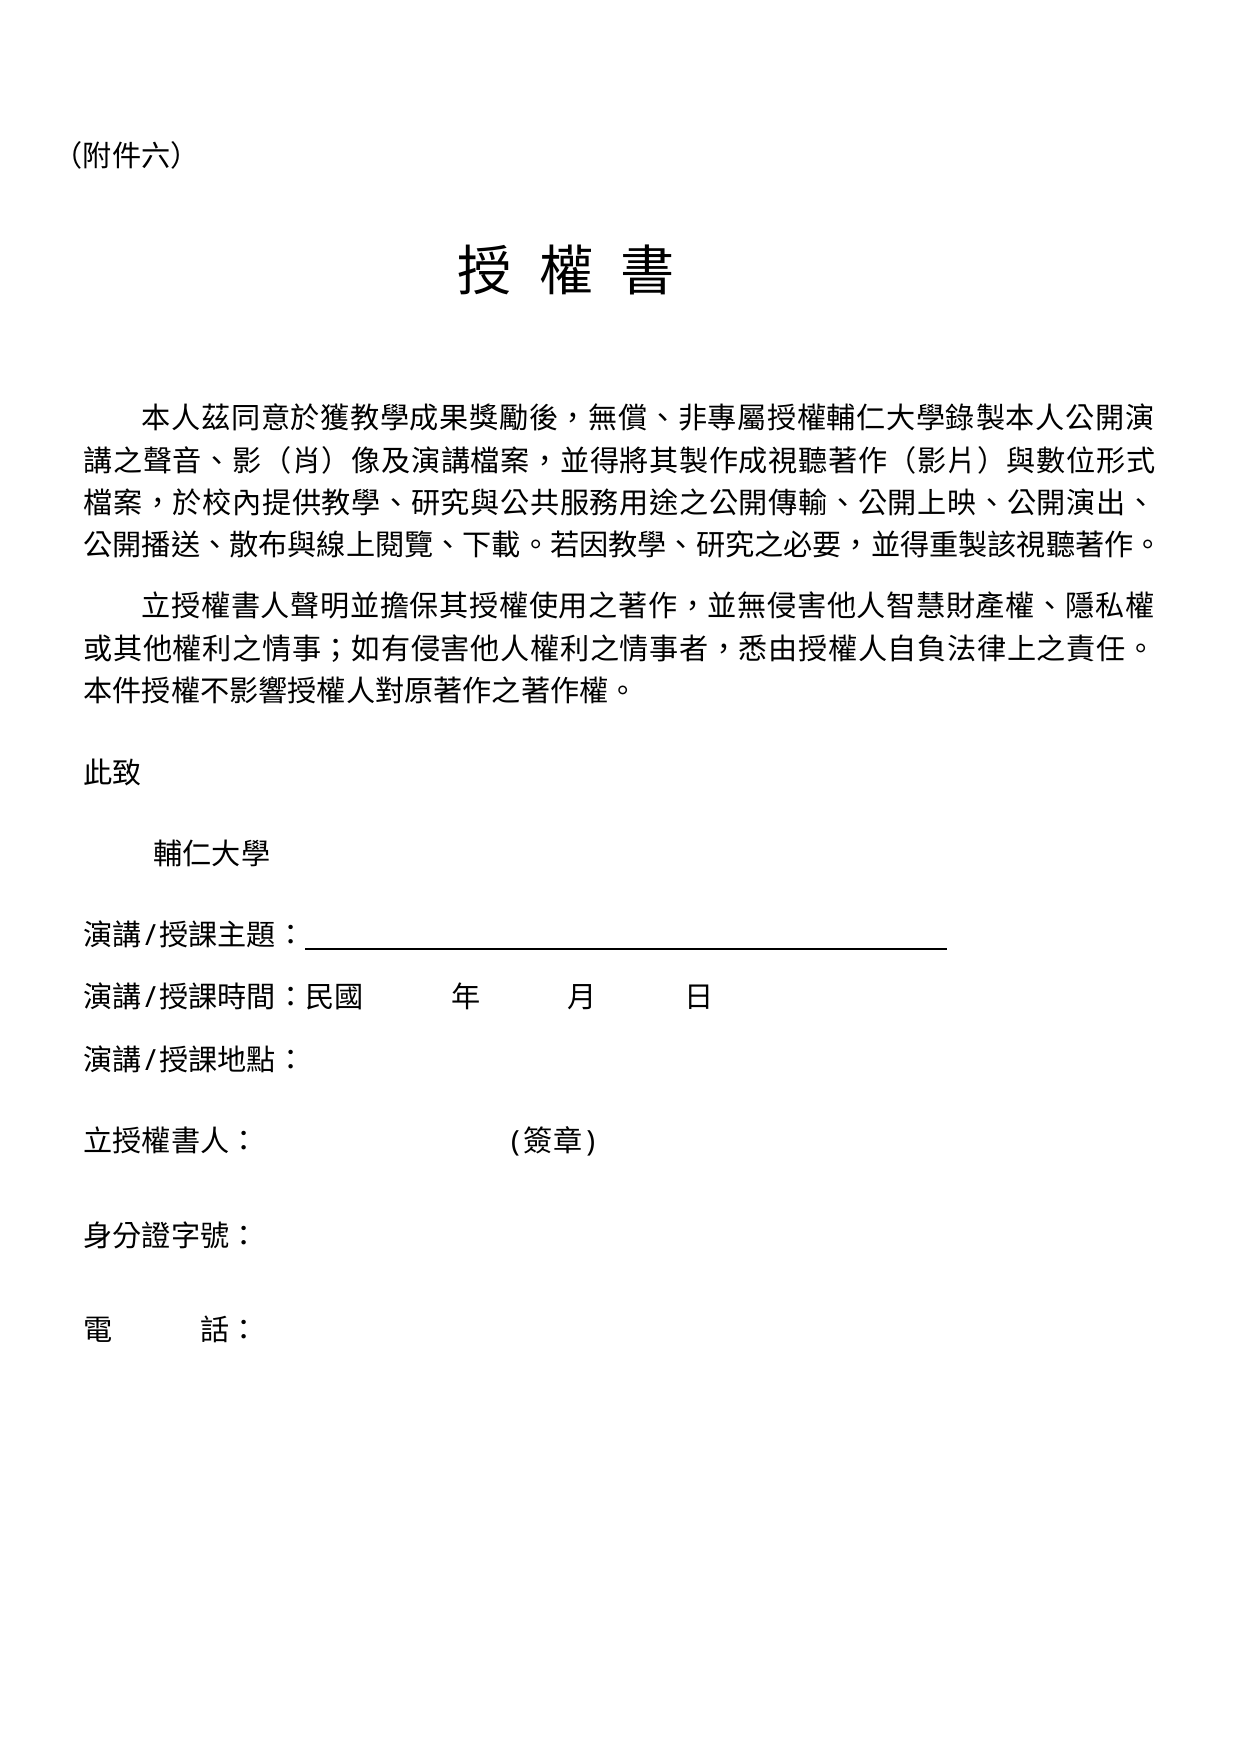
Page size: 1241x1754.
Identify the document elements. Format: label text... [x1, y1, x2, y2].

text 立授權書人聲明並擔保其授權使用之著作，並無侵害他人智慧財產權、隱私權或其他權利之情事；如有侵害他人權利之情事者，悉由授權人自負法律上之責任。本件授權不影響授權人對原著作之著作權。 [83, 583, 1157, 710]
text 此致 [83, 729, 1157, 791]
text 授 權 書 [83, 193, 1157, 318]
text 本人茲同意於獲教學成果獎勵後，無償、非專屬授權輔仁大學錄製本人公開演講之聲音、影（肖）像及演講檔案，並得將其製作成視聽著作（影片）與數位形式檔案，於校內提供教學、研究與公共服務用途之公開傳輸、公開上映、公開演出、公開播送、散布與線上閱覽、下載。若因教學、研究之必要，並得重製該視聽著作。 [83, 395, 1157, 564]
text 演講/授課主題： [83, 891, 1157, 954]
text 身分證字號： [83, 1192, 1157, 1254]
text 演講/授課時間：民國 年 月 日 [83, 954, 1157, 1016]
text 演講/授課地點： [83, 1016, 1157, 1079]
text 電 話： [83, 1286, 1157, 1348]
text 立授權書人： (簽章) [83, 1097, 1157, 1160]
text （附件六） [53, 112, 1157, 175]
text 輔仁大學 [83, 810, 1157, 872]
